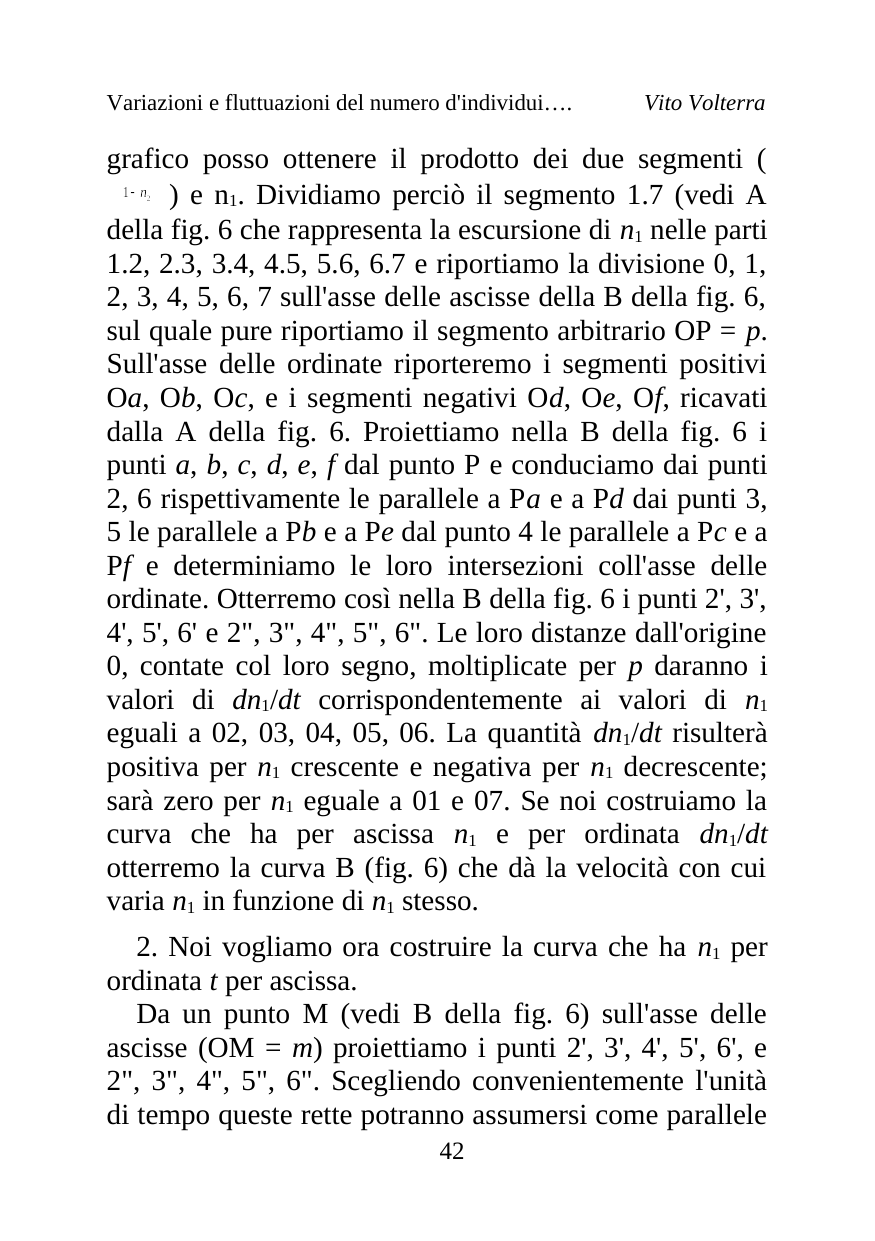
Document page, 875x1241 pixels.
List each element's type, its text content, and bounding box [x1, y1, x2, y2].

text grafico posso ottenere il prodotto dei due segmenti () e n1. Dividiamo perciò il segmento 1.7 (vedi A della fig. 6 che rappresenta la escursione di n1 nelle parti 1.2, 2.3, 3.4, 4.5, 5.6, 6.7 e riportiamo la divisione 0, 1, 2, 3, 4, 5, 6, 7 sull'asse delle ascisse della B della fig. 6, sul quale pure riportiamo il segmento arbitrario OP = p. Sull'asse delle ordinate riporteremo i segmenti positivi Oa, Ob, Oc, e i segmenti negativi Od, Oe, Of, ricavati dalla A della fig. 6. Proiettiamo nella B della fig. 6 i punti a, b, c, d, e, f dal punto P e conduciamo dai punti 2, 6 rispettivamente le parallele a Pa e a Pd dai punti 3, 5 le parallele a Pb e a Pe dal punto 4 le parallele a Pc e a Pf e determiniamo le loro intersezioni coll'asse delle ordinate. Otterremo così nella B della fig. 6 i punti 2', 3', 4', 5', 6' e 2", 3", 4", 5", 6". Le loro distanze dall'origine 0, contate col loro segno, moltiplicate per p daranno i valori di dn1/dt corrispondentemente ai valori di n1 eguali a 02, 03, 04, 05, 06. La quantità dn1/dt risulterà positiva per n1 crescente e negativa per n1 decrescente; sarà zero per n1 eguale a 01 e 07. Se noi costruiamo la curva che ha per ascissa n1 e per ordinata dn1/dt otterremo la curva B (fig. 6) che dà la velocità con cui varia n1 in funzione di n1 stesso. [106, 141, 768, 917]
text 2. Noi vogliamo ora costruire la curva che ha n1 per ordinata t per ascissa. [106, 929, 768, 996]
text Da un punto M (vedi B della fig. 6) sull'asse delle ascisse (OM = m) proiettiamo i punti 2', 3', 4', 5', 6', e 2", 3", 4", 5", 6". Scegliendo convenientemente l'unità di tempo queste rette potranno assumersi come parallele [106, 996, 768, 1131]
